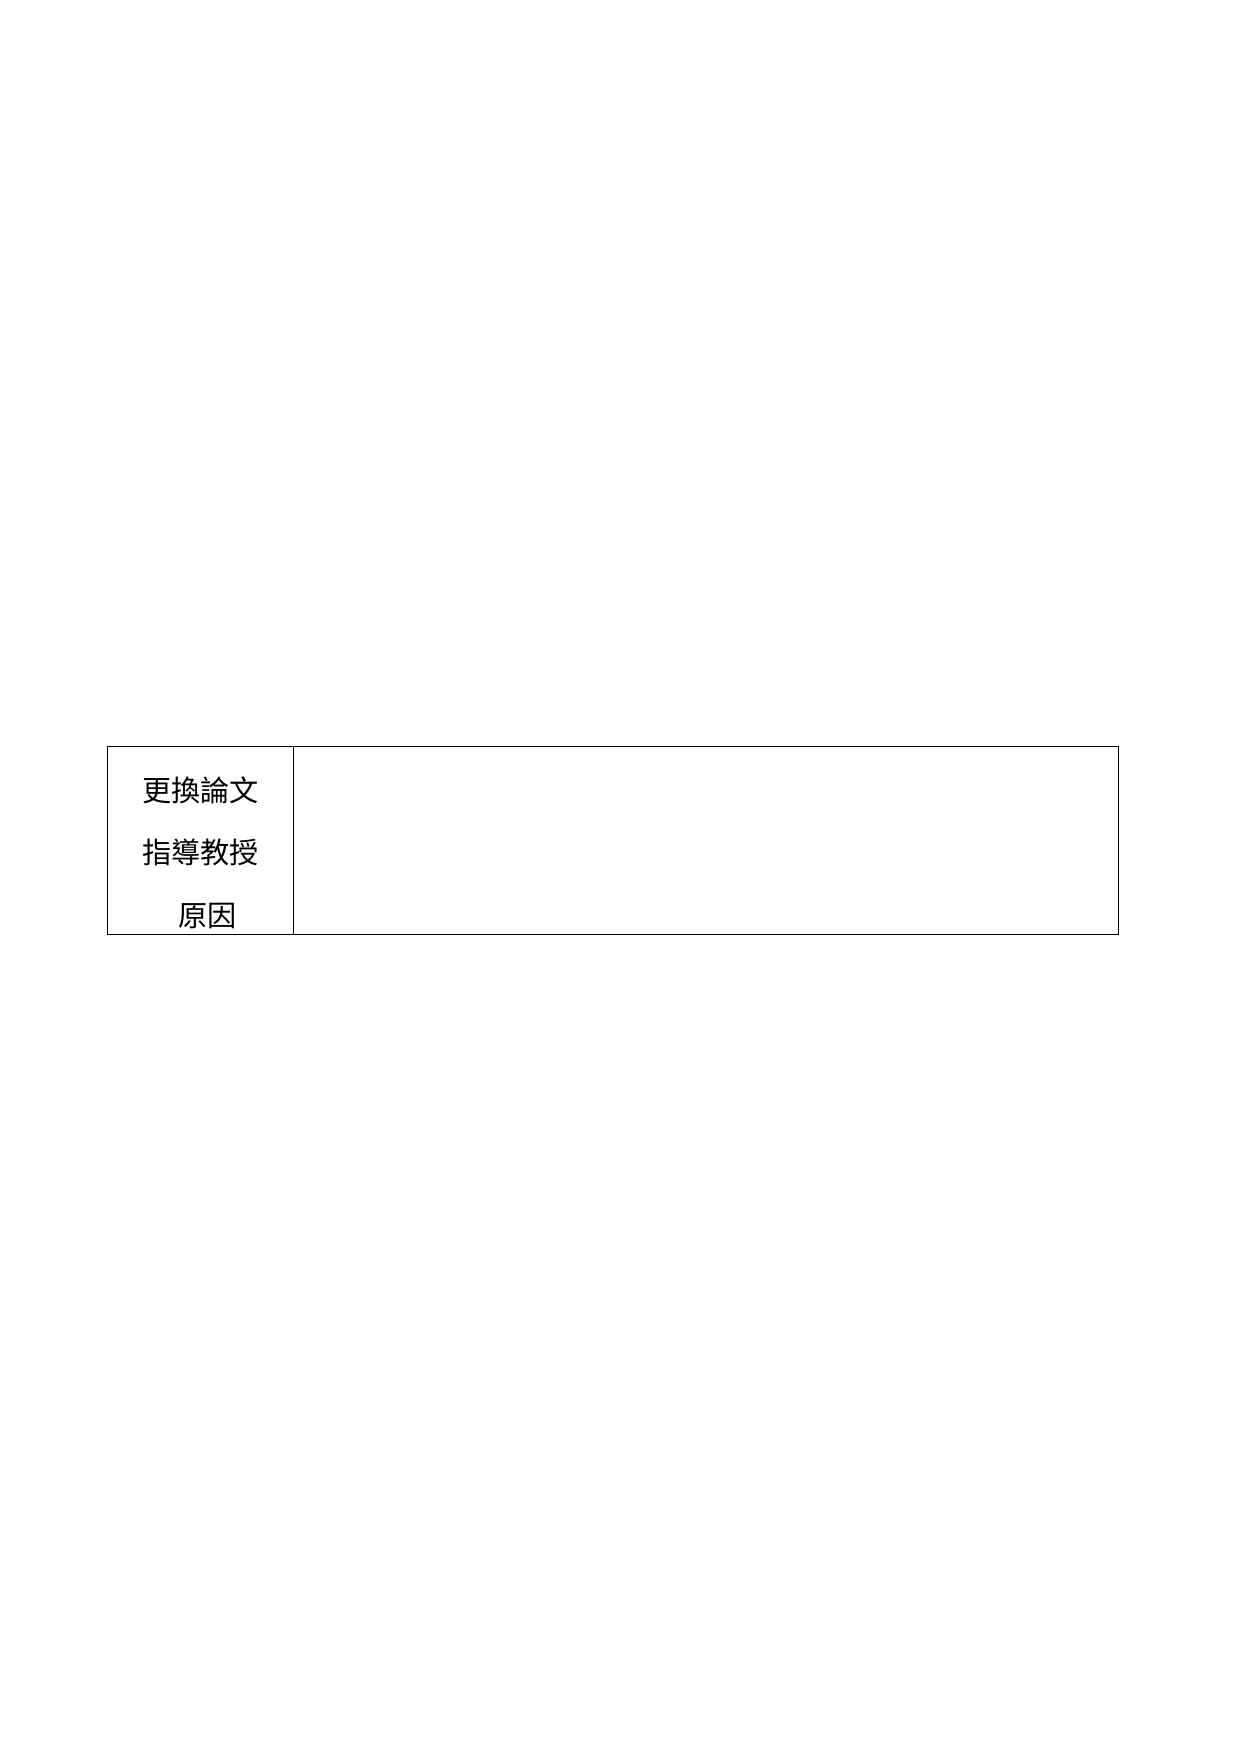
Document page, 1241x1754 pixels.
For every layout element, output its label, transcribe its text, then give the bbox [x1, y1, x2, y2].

table_cell 更換論文 指導教授 原因 [108, 747, 293, 934]
table_cell [294, 747, 1118, 934]
